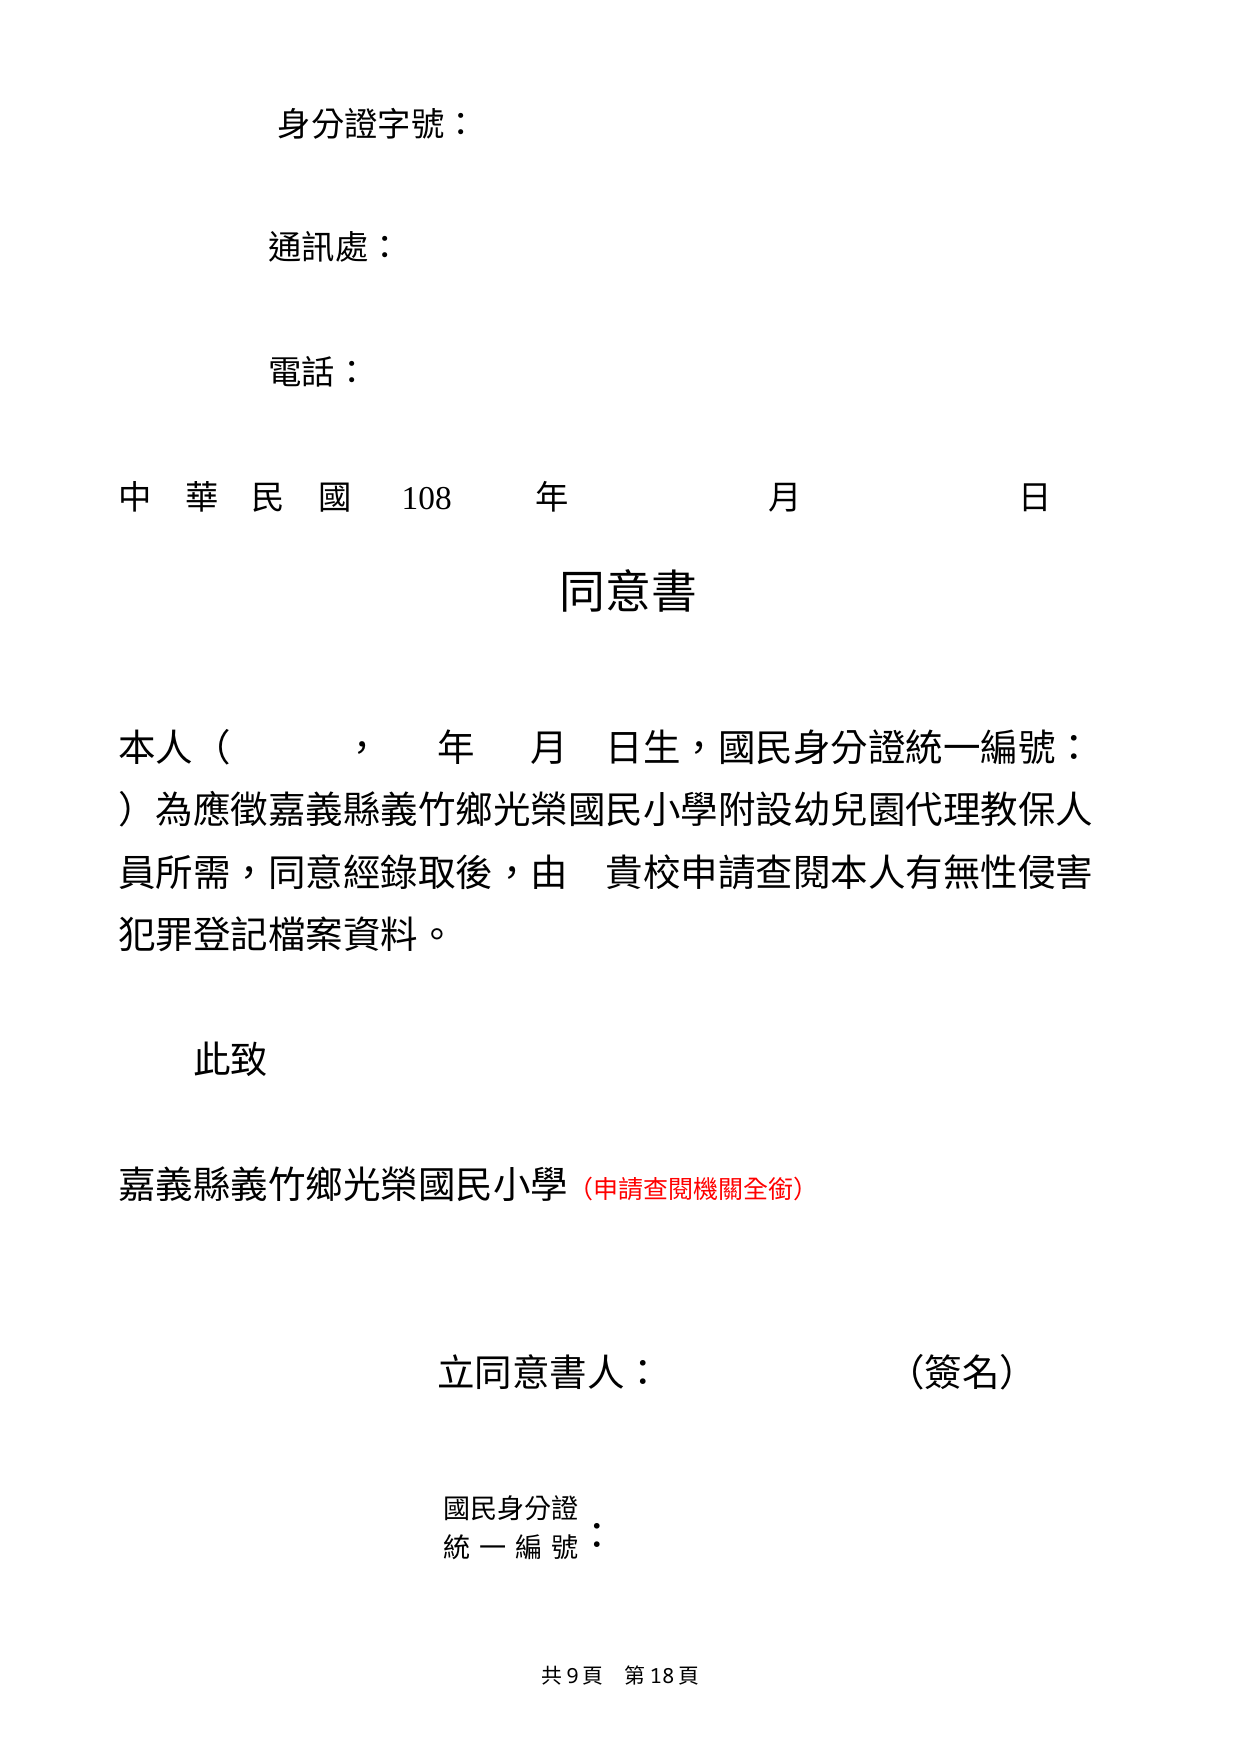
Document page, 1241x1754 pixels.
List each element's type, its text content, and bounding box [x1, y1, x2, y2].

text 通訊處： [118, 203, 1122, 266]
text 本人（ ， 年 月 日生，國民身分證統一編號： ）為應徵嘉義縣義竹鄉光榮國民小學附設幼兒園代理教保人員所需，同意經錄取後，由 貴校申請查閱本人有無性侵害犯罪登記檔案資料。 [118, 703, 1122, 953]
text 立同意書人： （簽名） [118, 1328, 1122, 1391]
text 嘉義縣義竹鄉光榮國民小學（申請查閱機關全銜） [118, 1141, 1122, 1203]
text 同意書 [118, 516, 1138, 641]
text 此致 [118, 1016, 1122, 1078]
text 身分證字號： [118, 78, 1122, 141]
text 中 華 民 國 108 年 月 日 [118, 453, 1122, 516]
text 國民身分證統一編號： [118, 1453, 1122, 1578]
text 電話： [118, 328, 1122, 391]
